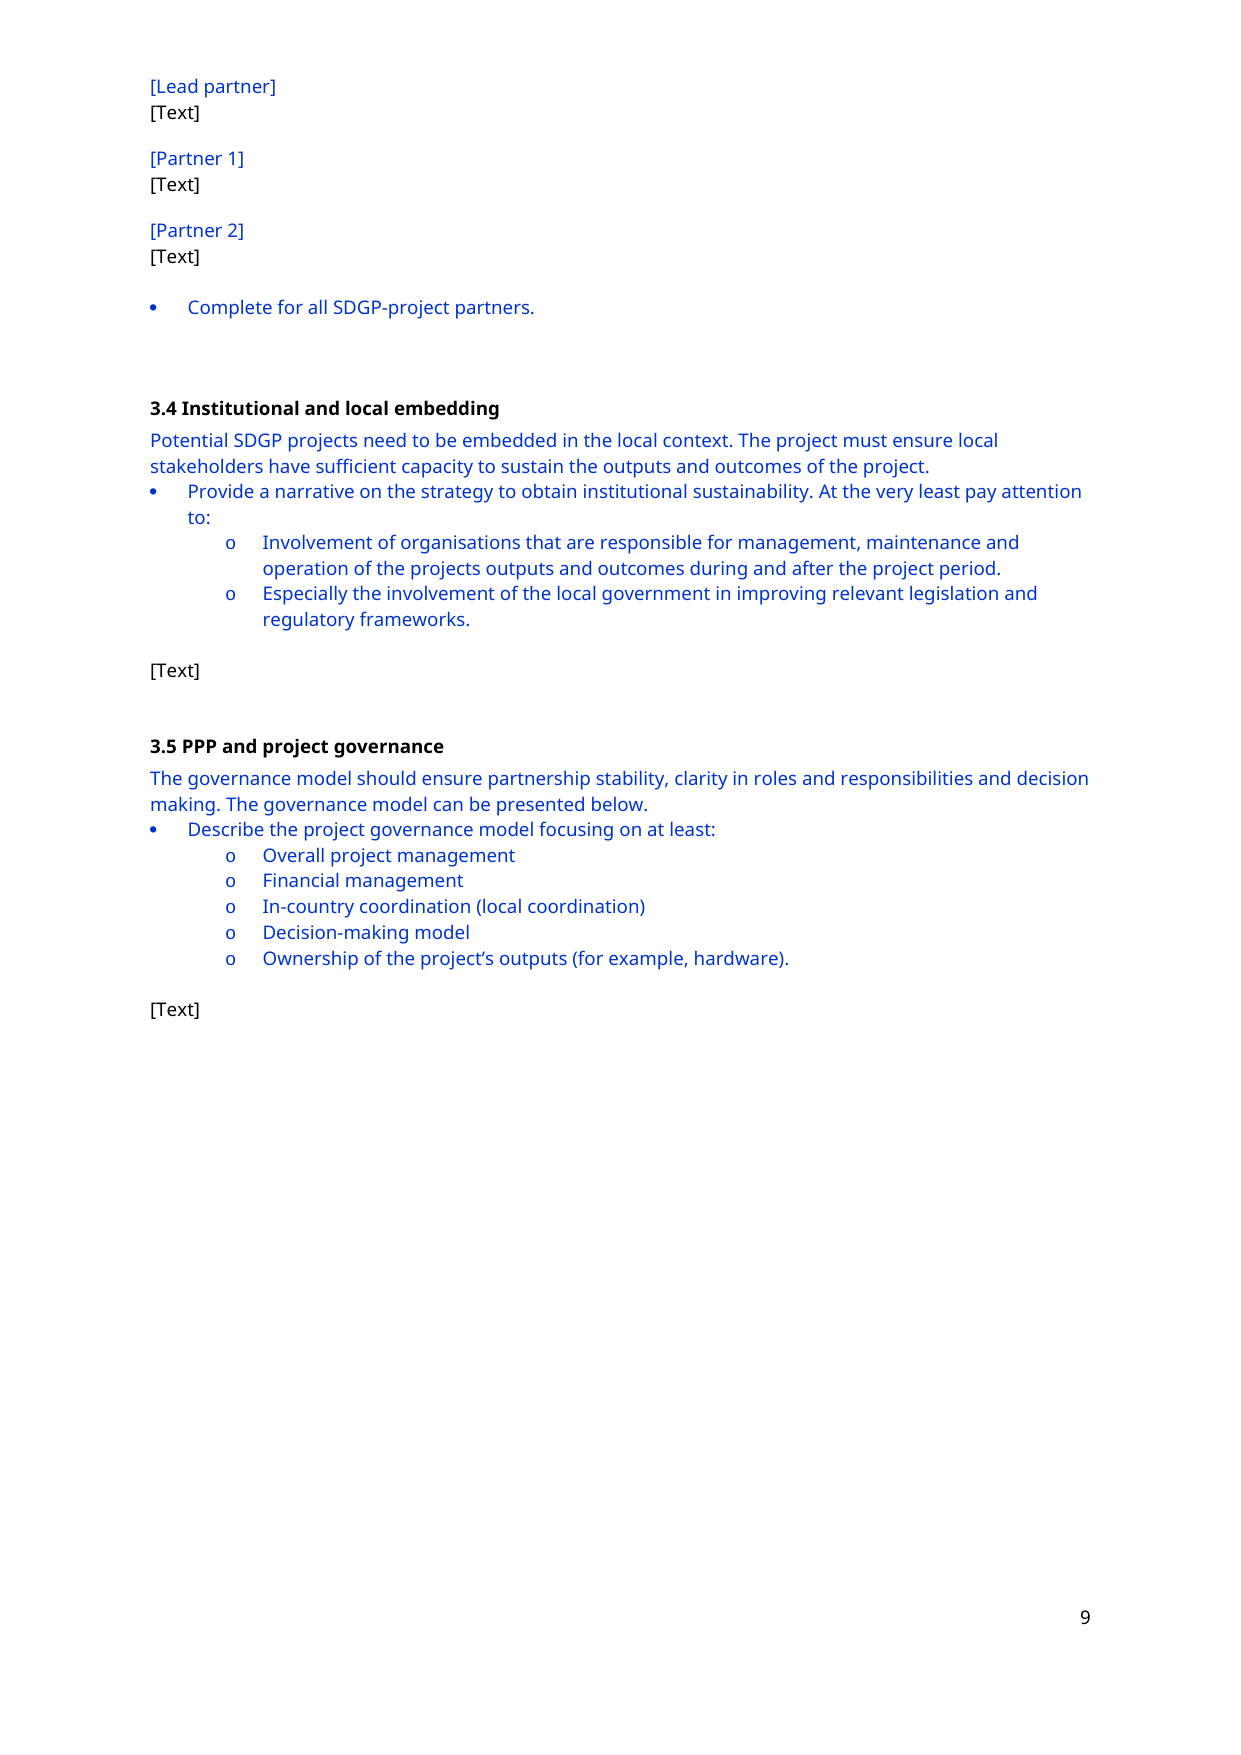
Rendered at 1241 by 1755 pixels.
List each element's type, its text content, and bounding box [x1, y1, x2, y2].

list Ownership of the project’s outputs (for example, hardware). [225, 945, 1090, 971]
list Financial management [225, 868, 1090, 893]
text [Text] [150, 996, 1090, 1022]
list In-country coordination (local coordination) [225, 893, 1090, 919]
text [Text] [150, 171, 1090, 197]
subtitle 3.5 PPP and project governance [150, 733, 1090, 759]
text The governance model should ensure partnership stability, clarity in roles and responsibilities and decision making. The governance model can be presented below. [150, 765, 1090, 816]
list Overall project management [225, 842, 1090, 868]
list Describe the project governance model focusing on at least: [150, 816, 1090, 842]
subtitle [Partner 2] [150, 217, 1090, 243]
subtitle [Partner 1] [150, 146, 1090, 171]
list Decision-making model [225, 919, 1090, 945]
text [Text] [150, 99, 1090, 125]
list Especially the involvement of the local government in improving relevant legislation and regulatory frameworks. [225, 581, 1090, 632]
list Involvement of organisations that are responsible for management, maintenance and operation of the projects outputs and outcomes during and after the project period. [225, 529, 1090, 581]
subtitle 3.4 Institutional and local embedding [150, 396, 1090, 421]
text [Text] [150, 243, 1090, 268]
list Complete for all SDGP-project partners. [150, 294, 1090, 319]
list Provide a narrative on the strategy to obtain institutional sustainability. At the very least pay attention to: [150, 478, 1090, 529]
subtitle [Lead partner] [150, 74, 1090, 99]
text [Text] [150, 657, 1090, 683]
text Potential SDGP projects need to be embedded in the local context. The project must ensure local stakeholders have sufficient capacity to sustain the outputs and outcomes of the project. [150, 427, 1090, 478]
